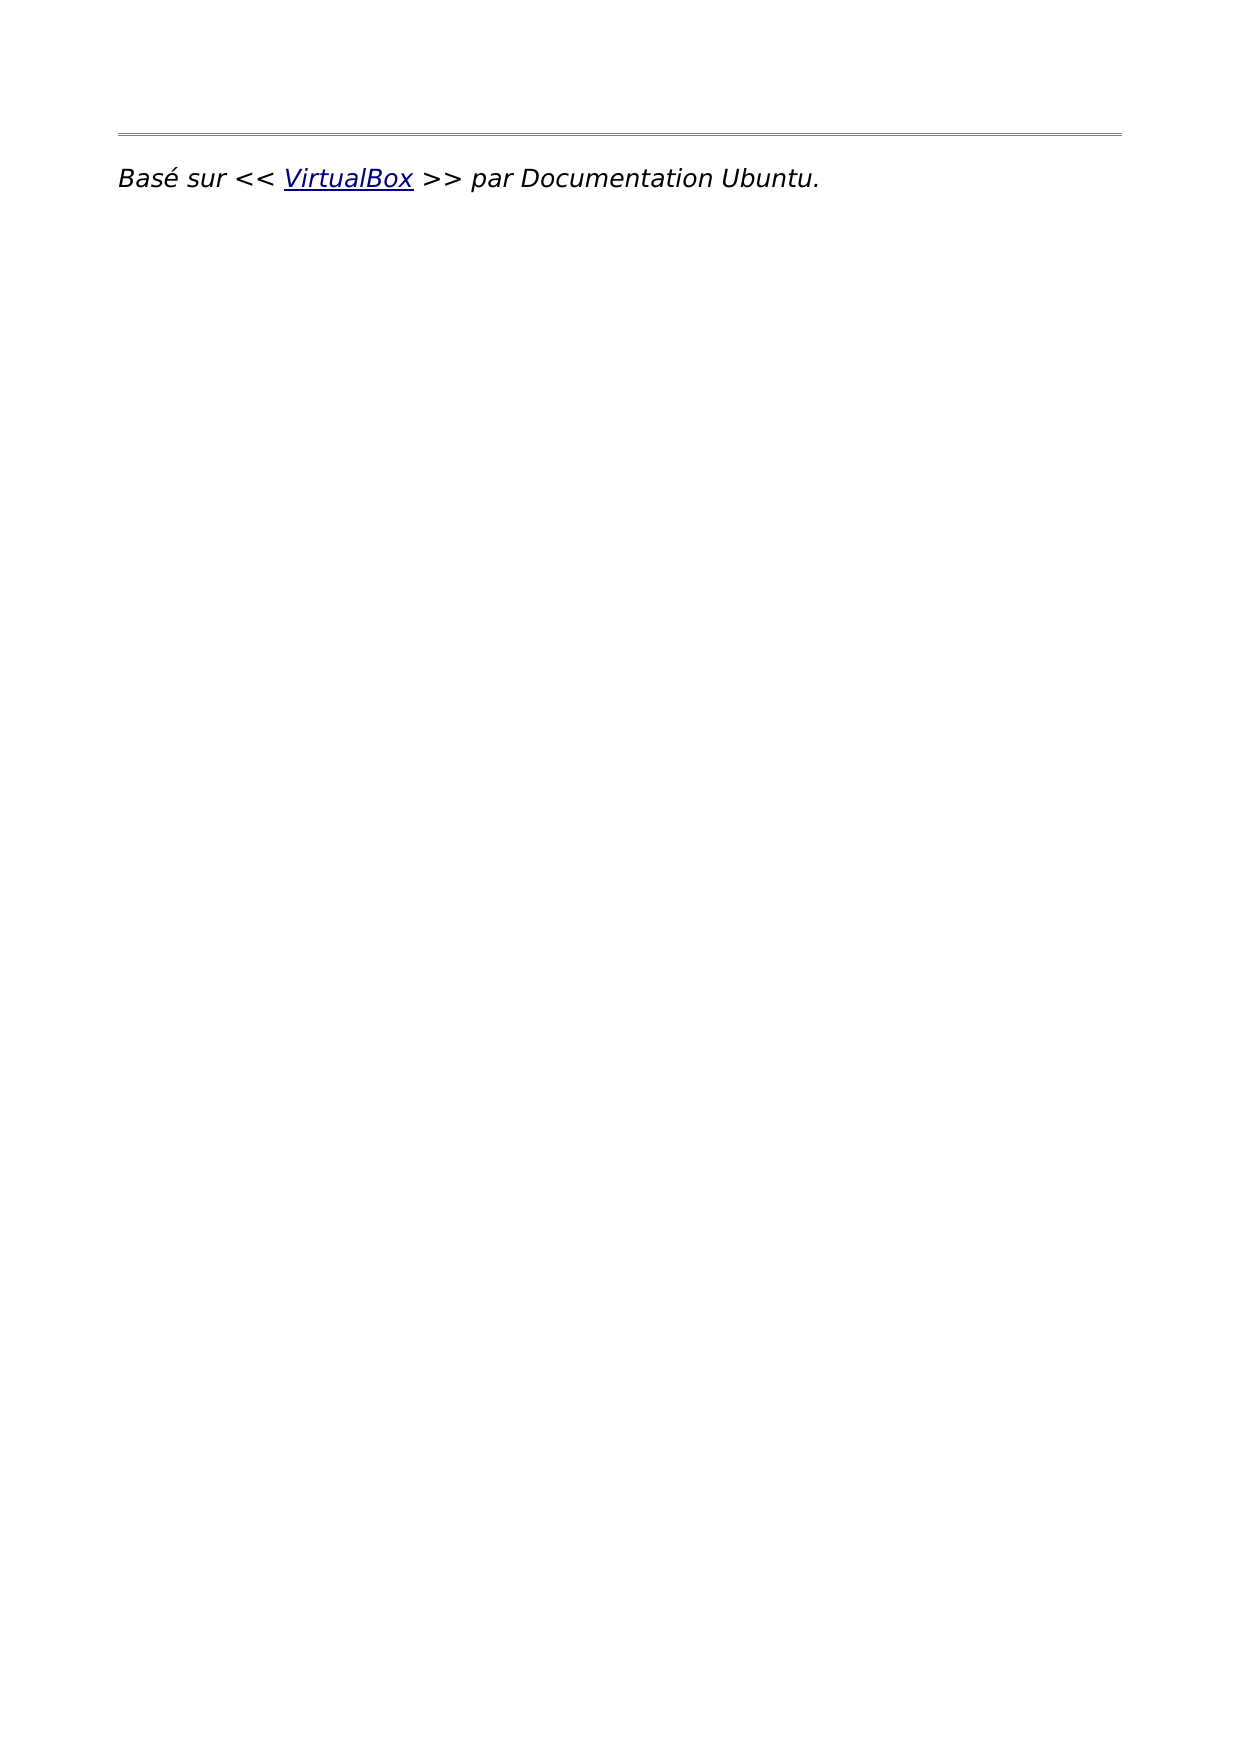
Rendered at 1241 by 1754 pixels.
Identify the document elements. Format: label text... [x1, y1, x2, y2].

text Basé sur << VirtualBox >> par Documentation Ubuntu. [118, 164, 1122, 194]
